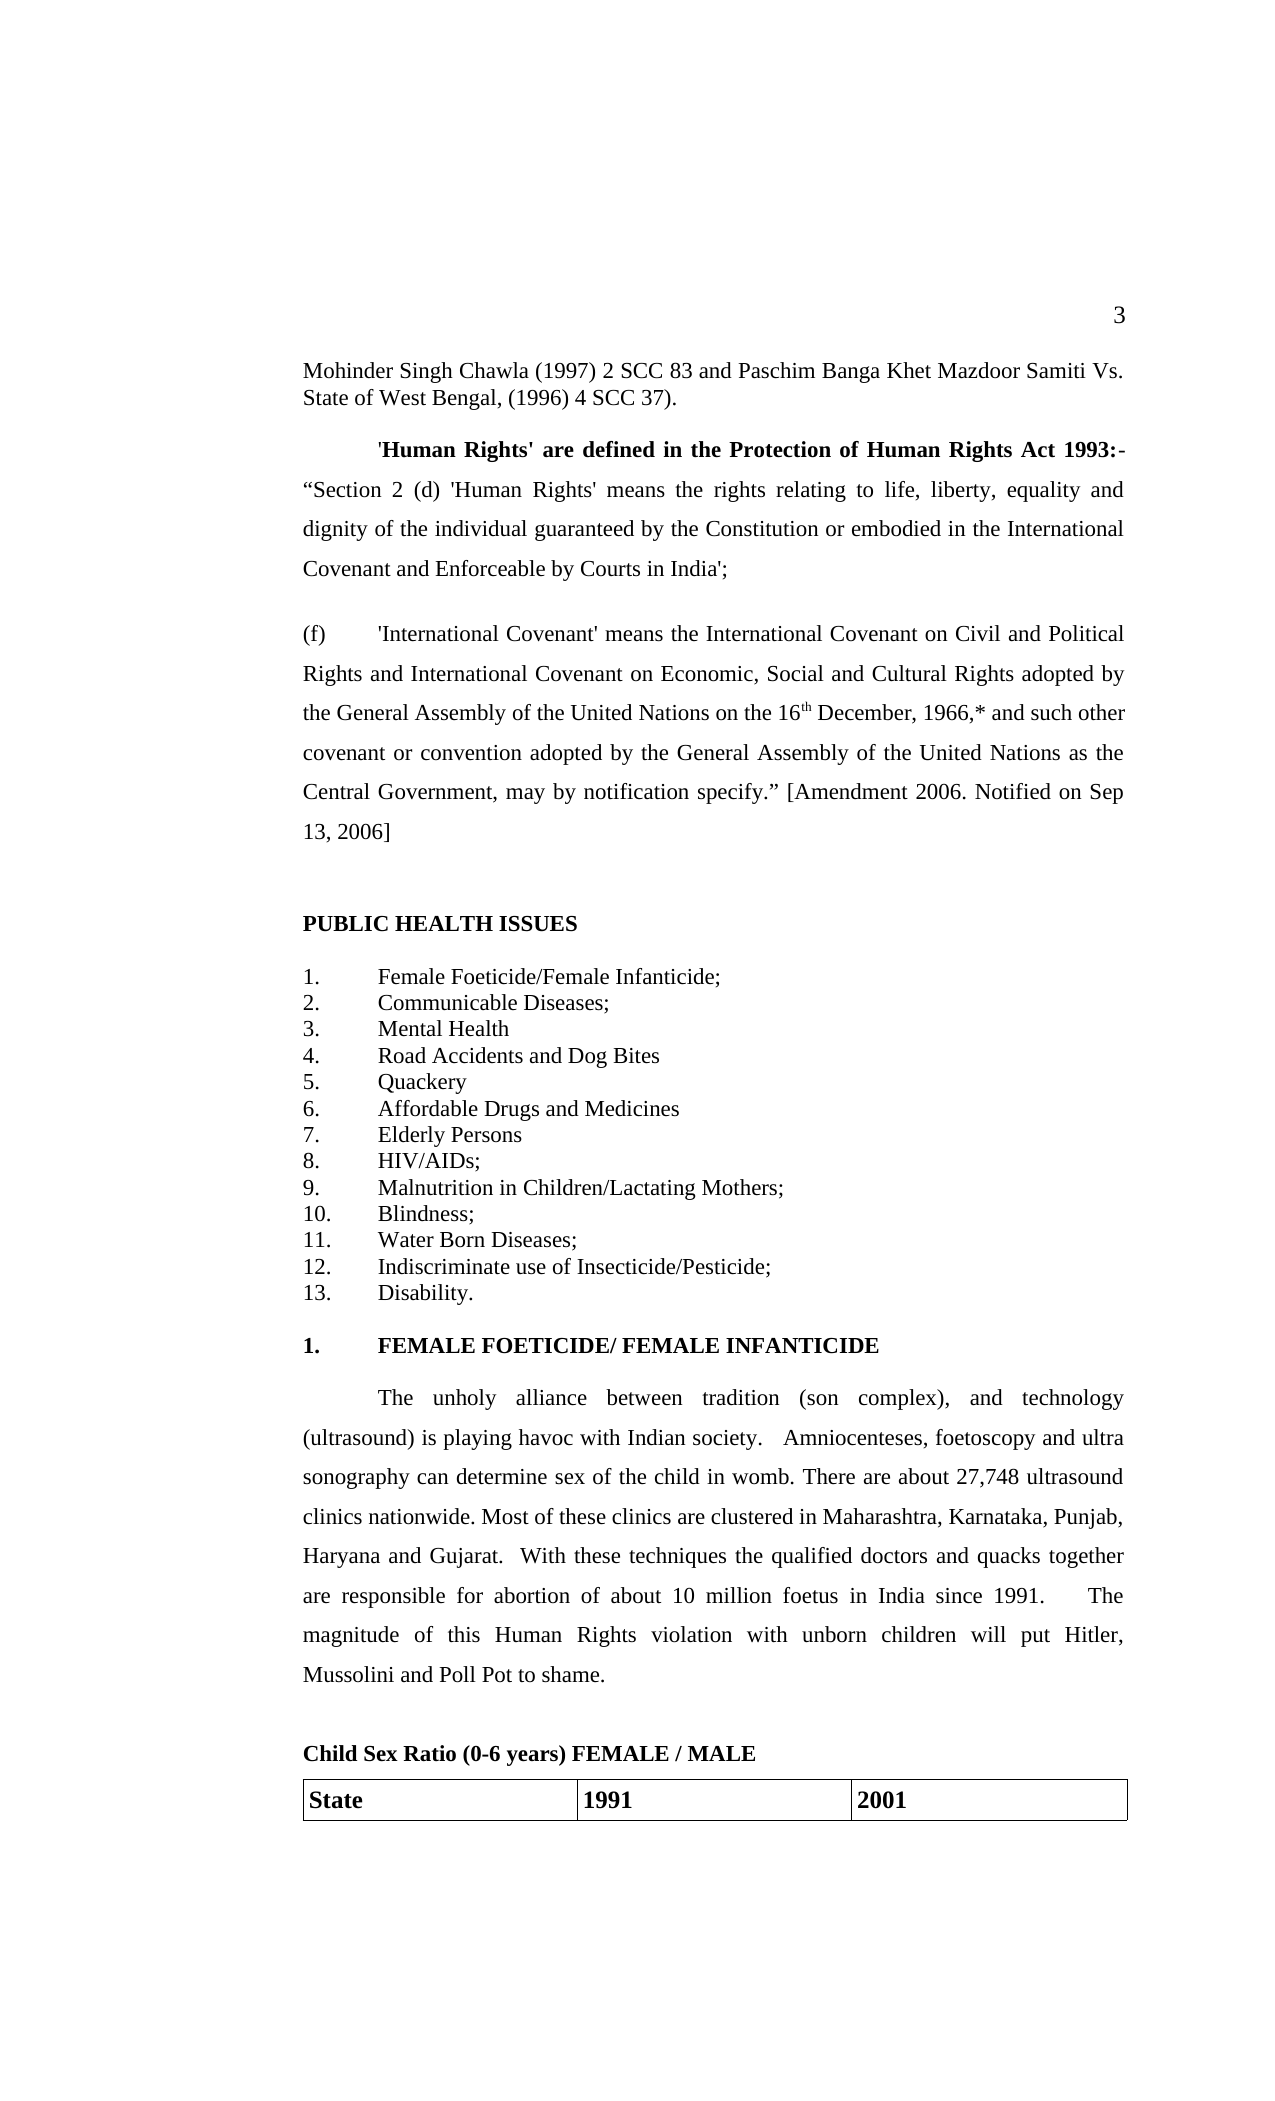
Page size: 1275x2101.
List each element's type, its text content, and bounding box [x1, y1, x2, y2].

text 7. Elderly Persons [303, 1121, 1125, 1147]
text 1. FEMALE FOETICIDE/ FEMALE INFANTICIDE [303, 1332, 1125, 1358]
text (f) 'International Covenant' means the International Covenant on Civil and Political Rights and International Covenant on Economic, Social and Cultural Rights adopted by the General Assembly of the United Nations on the 16th December, 1966,* and such other covenant or convention adopted by the General Assembly of the United Nations as the Central Government, may by notification specify.” [Amendment 2006. Notified on Sep 13, 2006] [303, 621, 1125, 844]
text 5. Quackery [303, 1068, 1125, 1094]
text Child Sex Ratio (0-6 years) FEMALE / MALE [303, 1740, 1125, 1766]
text 'Human Rights' are defined in the Protection of Human Rights Act 1993:- “Section 2 (d) 'Human Rights' means the rights relating to life, liberty, equality and dignity of the individual guaranteed by the Constitution or embodied in the International Covenant and Enforceable by Courts in India'; [303, 436, 1125, 581]
table_header 1991 [578, 1780, 851, 1819]
text The unholy alliance between tradition (son complex), and technology (ultrasound) is playing havoc with Indian society. Amniocenteses, foetoscopy and ultra sonography can determine sex of the child in womb. There are about 27,748 ultrasound clinics nationwide. Most of these clinics are clustered in Maharashtra, Karnataka, Punjab, Haryana and Gujarat. With these techniques the qualified doctors and quacks together are responsible for abortion of about 10 million foetus in India since 1991. The magnitude of this Human Rights violation with unborn children will put Hitler, Mussolini and Poll Pot to shame. [303, 1384, 1125, 1687]
text 10. Blindness; [303, 1200, 1125, 1226]
table_header 2001 [852, 1780, 1127, 1819]
text 13. Disability. [303, 1279, 1125, 1305]
text 3. Mental Health [303, 1016, 1125, 1042]
text 1. Female Foeticide/Female Infanticide; [303, 963, 1125, 989]
text 6. Affordable Drugs and Medicines [303, 1094, 1125, 1121]
text 8. HIV/AIDs; [303, 1147, 1125, 1174]
text 12. Indiscriminate use of Insecticide/Pesticide; [303, 1253, 1125, 1279]
text PUBLIC HEALTH ISSUES [303, 910, 1125, 936]
text Mohinder Singh Chawla (1997) 2 SCC 83 and Paschim Banga Khet Mazdoor Samiti Vs. State of West Bengal, (1996) 4 SCC 37). [303, 357, 1125, 410]
text 2. Communicable Diseases; [303, 989, 1125, 1016]
text 9. Malnutrition in Children/Lactating Mothers; [303, 1174, 1125, 1200]
text 4. Road Accidents and Dog Bites [303, 1042, 1125, 1068]
text 11. Water Born Diseases; [303, 1226, 1125, 1253]
table_header State [304, 1780, 577, 1819]
